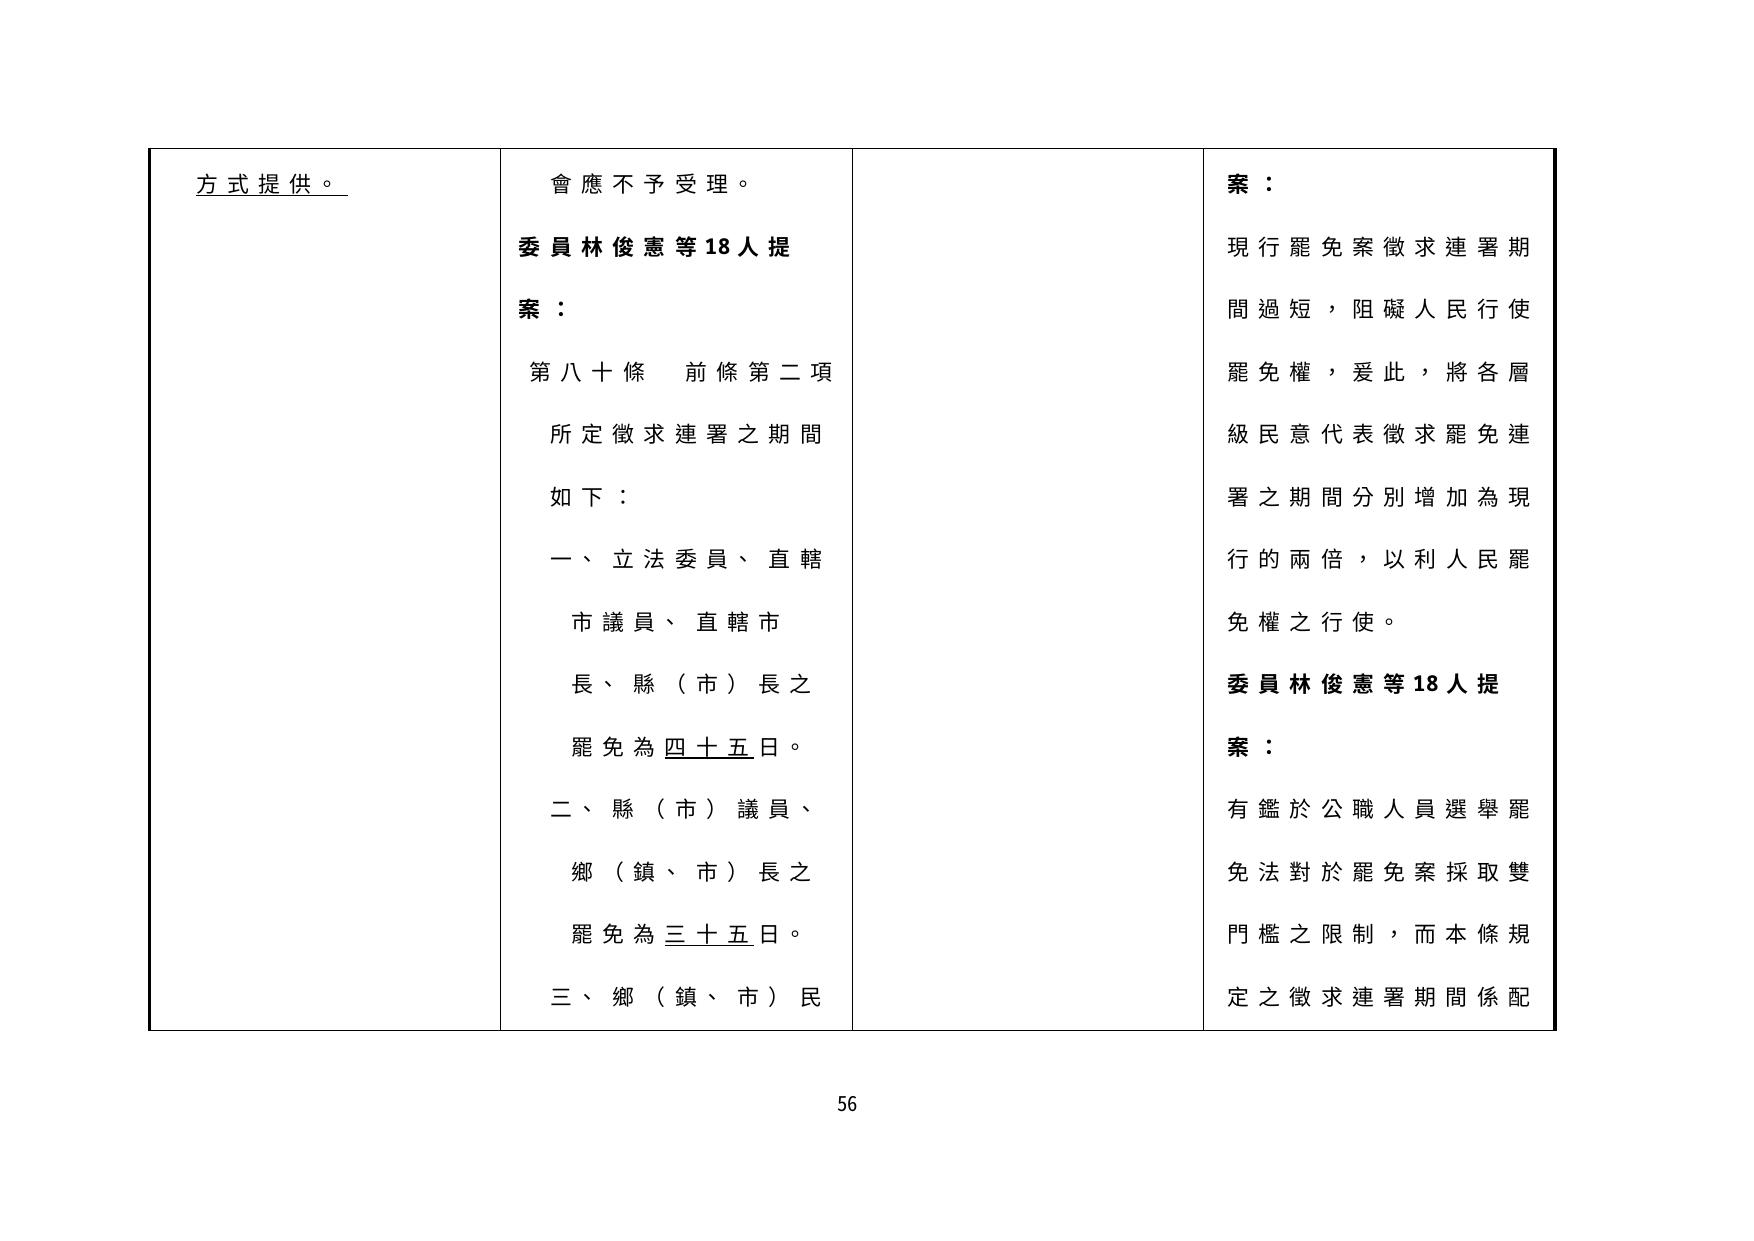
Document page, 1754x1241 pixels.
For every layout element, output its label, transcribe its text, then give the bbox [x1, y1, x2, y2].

table_cell 會應不予受理。 委員林俊憲等18人提案： 第八十條 前條第二項所定徵求連署之期間如下： 一、立法委員、直轄市議員、直轄市長、縣（市）長之罷免為四十五日。 二、縣（市）議員、鄉（鎮、市）長之罷免為三十五日。 三、鄉（鎮、市）民 [501, 149, 852, 1030]
table_cell 方式提供。 [151, 149, 500, 1030]
table_cell [853, 149, 1203, 1030]
table_cell 案： 現行罷免案徵求連署期間過短，阻礙人民行使罷免權，爰此，將各層級民意代表徵求罷免連署之期間分別增加為現行的兩倍，以利人民罷免權之行使。 委員林俊憲等18人提案： 有鑑於公職人員選舉罷免法對於罷免案採取雙門檻之限制，而本條規定之徵求連署期間係配 [1204, 149, 1553, 1030]
